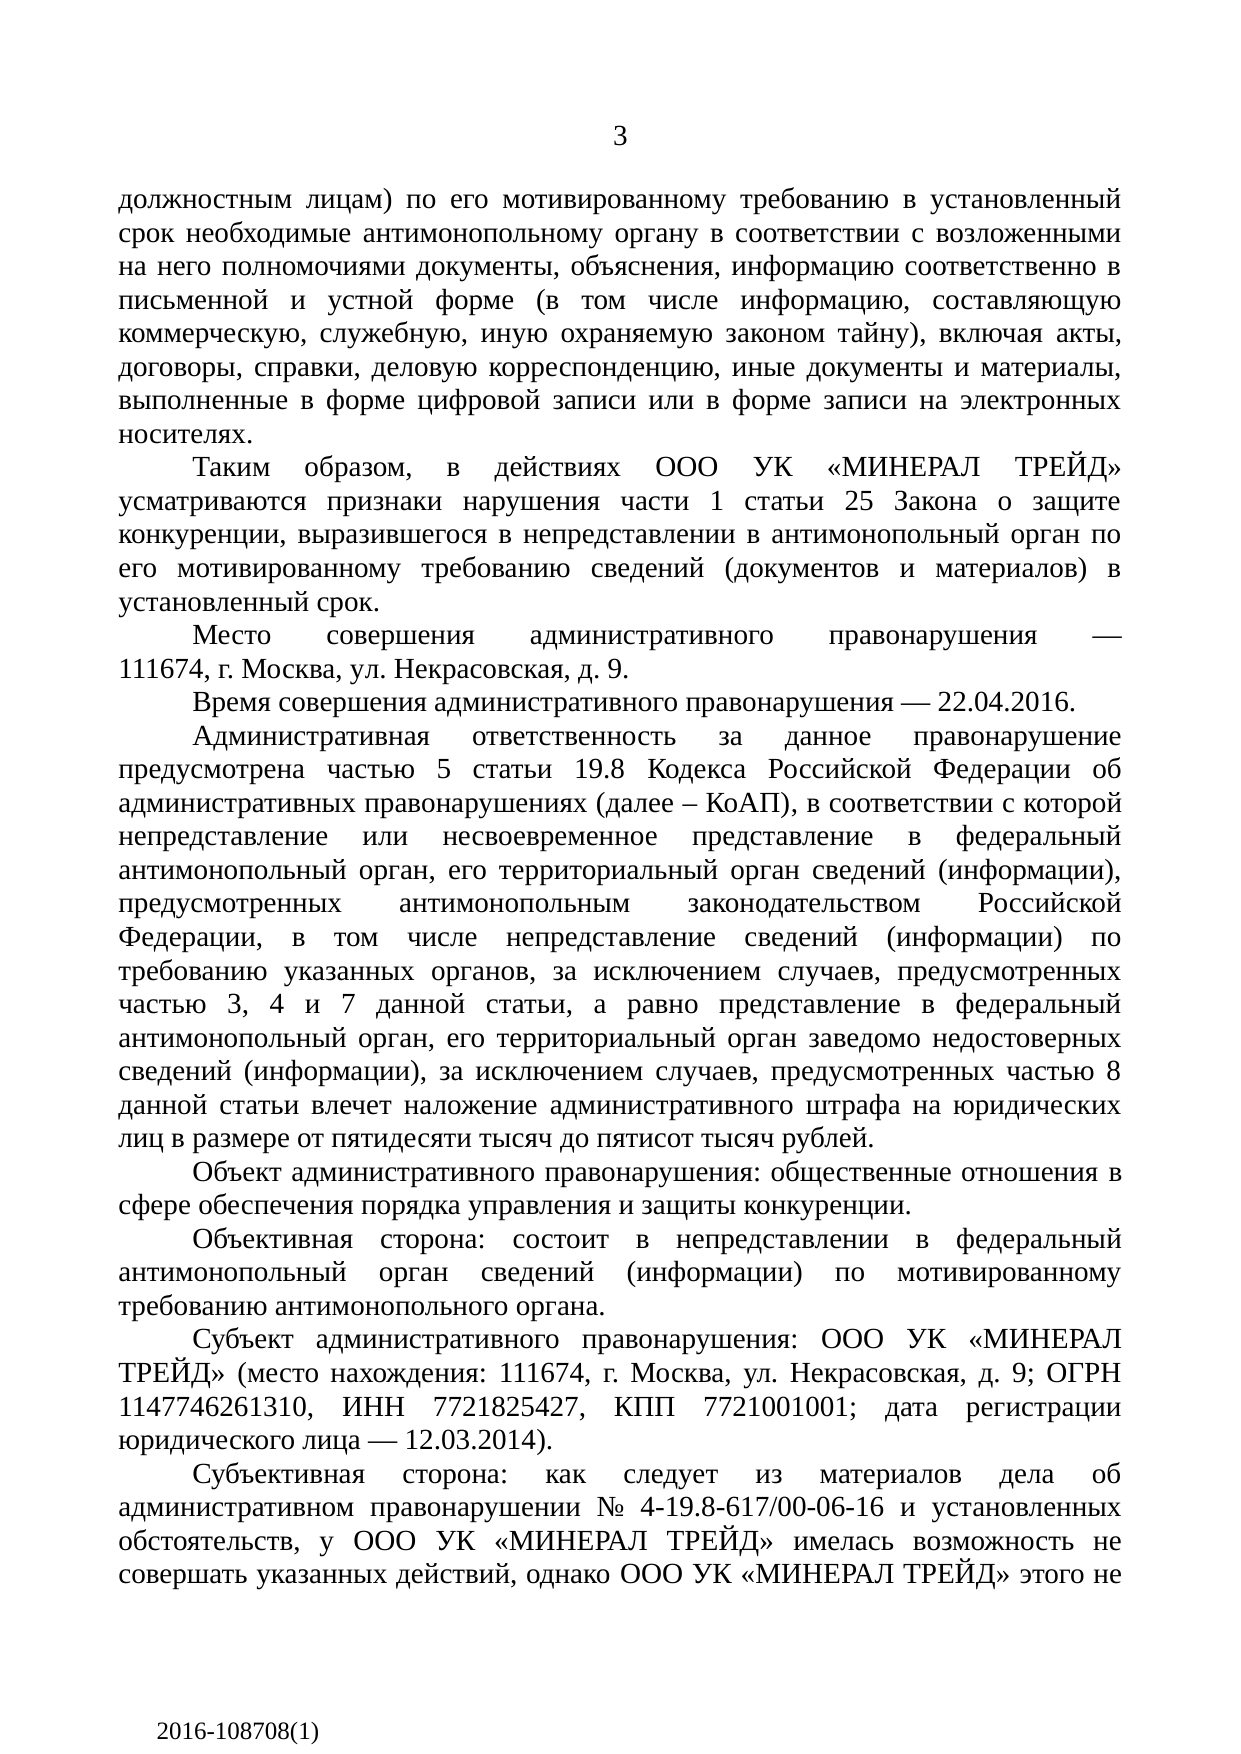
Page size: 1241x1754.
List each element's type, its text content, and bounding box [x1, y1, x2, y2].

text Время совершения административного правонарушения — 22.04.2016. [118, 684, 1122, 718]
text Объективная сторона: состоит в непредставлении в федеральный антимонопольный орган сведений (информации) по мотивированному требованию антимонопольного органа. [118, 1221, 1122, 1322]
text должностным лицам) по его мотивированному требованию в установленный срок необходимые антимонопольному органу в соответствии с возложенными на него полномочиями документы, объяснения, информацию соответственно в письменной и устной форме (в том числе информацию, составляющую коммерческую, служебную, иную охраняемую законом тайну), включая акты, договоры, справки, деловую корреспонденцию, иные документы и материалы, выполненные в форме цифровой записи или в форме записи на электронных носителях. [118, 181, 1122, 449]
text Административная ответственность за данное правонарушение предусмотрена частью 5 статьи 19.8 Кодекса Российской Федерации об административных правонарушениях (далее – КоАП), в соответствии с которой непредставление или несвоевременное представление в федеральный антимонопольный орган, его территориальный орган сведений (информации), предусмотренных антимонопольным законодательством Российской Федерации, в том числе непредставление сведений (информации) по требованию указанных органов, за исключением случаев, предусмотренных частью 3, 4 и 7 данной статьи, а равно представление в федеральный антимонопольный орган, его территориальный орган заведомо недостоверных сведений (информации), за исключением случаев, предусмотренных частью 8 данной статьи влечет наложение административного штрафа на юридических лиц в размере от пятидесяти тысяч до пятисот тысяч рублей. [118, 718, 1122, 1154]
text Таким образом, в действиях ООО УК «МИНЕРАЛ ТРЕЙД» усматриваются признаки нарушения части 1 статьи 25 Закона о защите конкуренции, выразившегося в непредставлении в антимонопольный орган по его мотивированному требованию сведений (документов и материалов) в установленный срок. [118, 449, 1122, 617]
text Место совершения административного правонарушения — 111674, г. Москва, ул. Некрасовская, д. 9. [118, 617, 1122, 684]
text Субъективная сторона: как следует из материалов дела об административном правонарушении № 4-19.8-617/00-06-16 и установленных обстоятельств, у ООО УК «МИНЕРАЛ ТРЕЙД» имелась возможность не совершать указанных действий, однако ООО УК «МИНЕРАЛ ТРЕЙД» этого не [118, 1456, 1122, 1590]
text Субъект административного правонарушения: ООО УК «МИНЕРАЛ ТРЕЙД» (место нахождения: 111674, г. Москва, ул. Некрасовская, д. 9; ОГРН 1147746261310, ИНН 7721825427, КПП 7721001001; дата регистрации юридического лица — 12.03.2014). [118, 1322, 1122, 1456]
text Объект административного правонарушения: общественные отношения в сфере обеспечения порядка управления и защиты конкуренции. [118, 1154, 1122, 1221]
